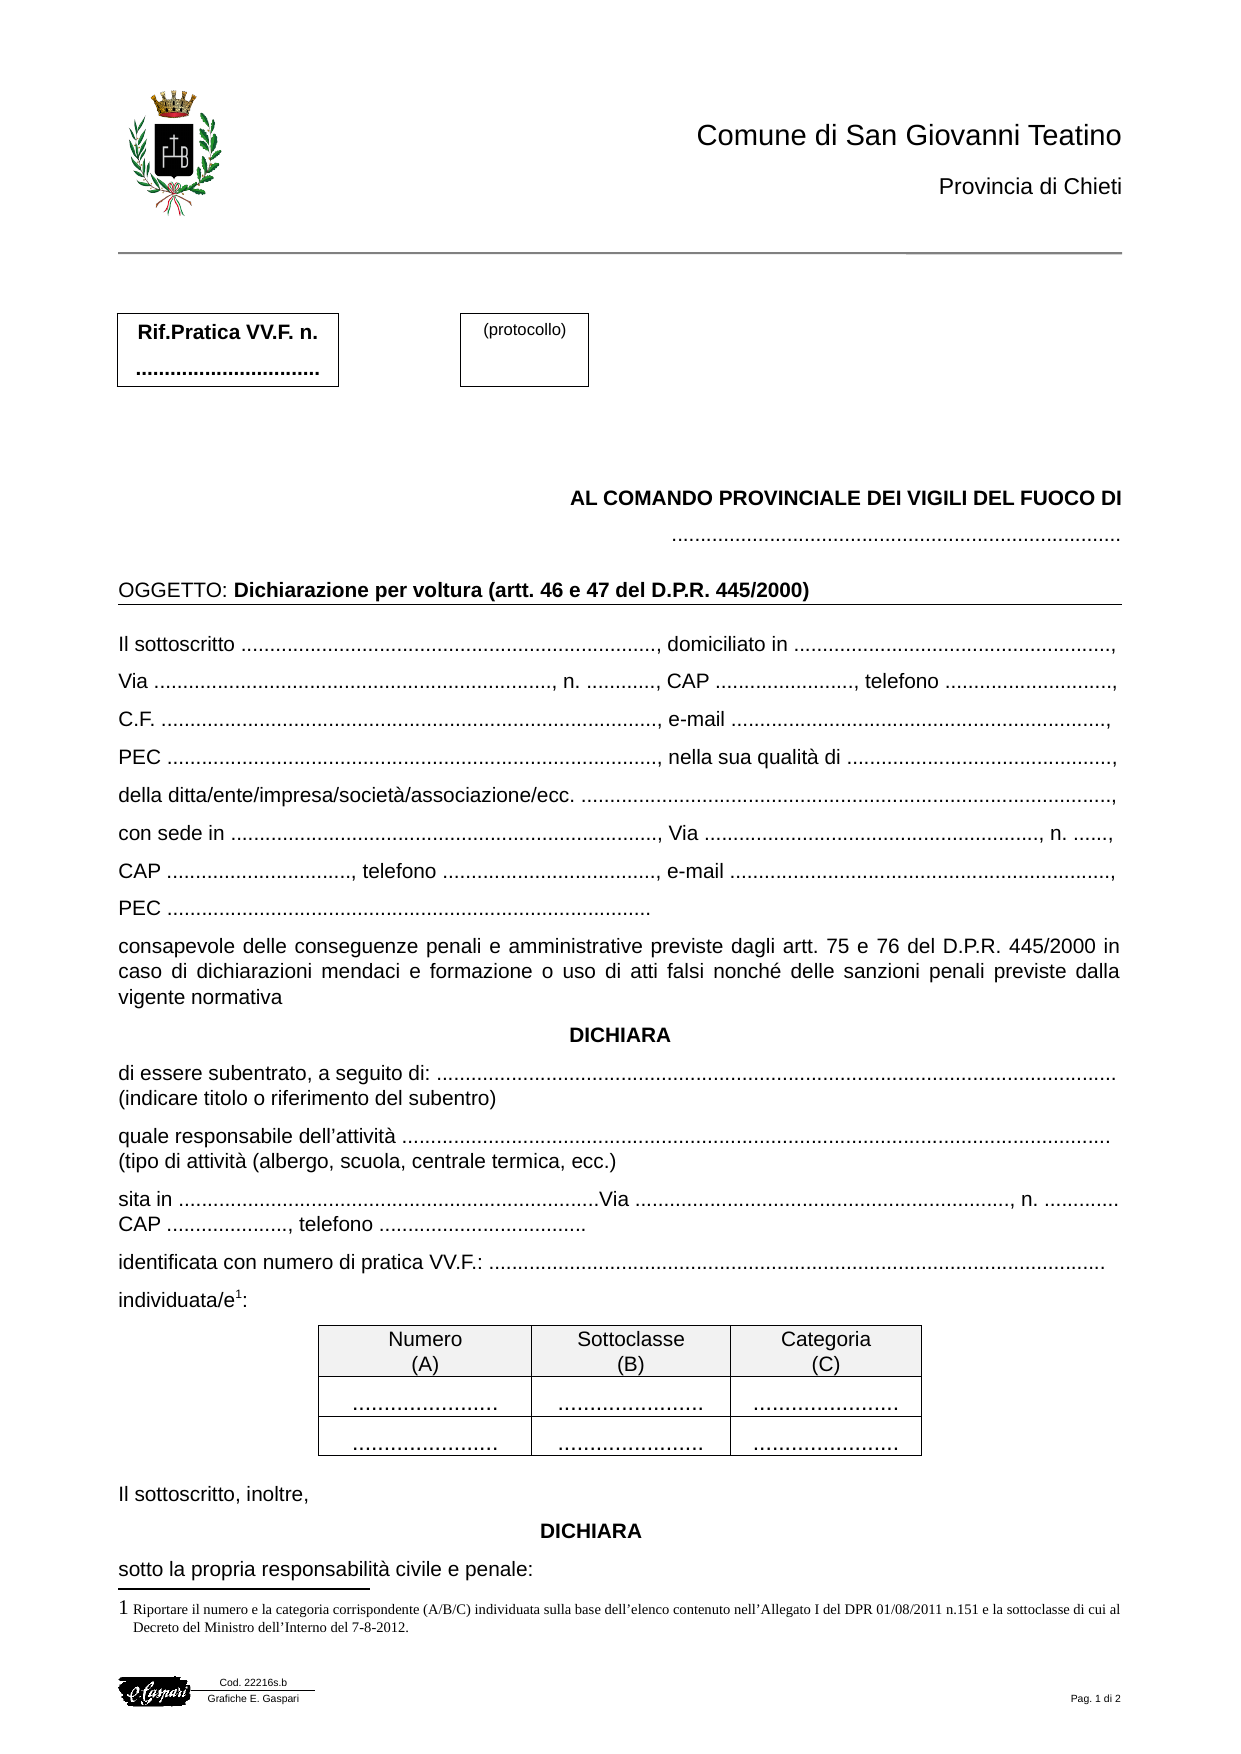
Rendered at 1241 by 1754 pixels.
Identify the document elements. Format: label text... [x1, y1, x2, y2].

text di essere subentrato, a seguito di: ...................................................................................................................... (indicare titolo o riferimento del subentro) [118, 1060, 1122, 1109]
table_cell ....................... [532, 1417, 730, 1455]
text individuata/e: [118, 1287, 1122, 1311]
text Provincia di Chieti [224, 173, 1122, 200]
text Il sottoscritto ........................................................................, domiciliato in ......................................................., [118, 632, 1122, 656]
text della ditta/ente/impresa/società/associazione/ecc. ............................................................................................, [118, 783, 1122, 807]
text Comune di San Giovanni Teatino [224, 118, 1122, 152]
table_header Rif.Pratica VV.F. n. ................................ [118, 314, 338, 386]
text quale responsabile dell’attività ........................................................................................................................... (tipo di attività (albergo, scuola, centrale termica, ecc.) [118, 1123, 1122, 1173]
picture [117, 1675, 191, 1707]
text PEC .................................................................................... [118, 896, 1122, 920]
text sita in .........................................................................Via ................................................................., n. ............. CAP ....................., telefono .................................... [118, 1187, 1122, 1236]
text Riportare il numero e la categoria corrispondente (A/B/C) individuata sulla base dell’elenco contenuto nell’Allegato I del DPR 01/08/2011 n.151 e la sottoclasse di cui al Decreto del Ministro dell’Interno del 7-8-2012. [118, 1595, 1122, 1636]
text AL COMANDO PROVINCIALE DEI VIGILI DEL FUOCO DI [118, 486, 1122, 509]
text sotto la propria responsabilità civile e penale: [118, 1557, 1107, 1581]
text con sede in .........................................................................., Via .........................................................., n. ......, [118, 821, 1122, 844]
table_header Numero (A) [319, 1326, 531, 1376]
text PEC ....................................................................................., nella sua qualità di .............................................., [118, 745, 1122, 769]
table_cell ....................... [319, 1377, 531, 1416]
text consapevole delle conseguenze penali e amministrative previste dagli artt. 75 e 76 del D.P.R. 445/2000 in caso di dichiarazioni mendaci e formazione o uso di atti falsi nonché delle sanzioni penali previste dalla vigente normativa [118, 934, 1122, 1009]
table_header Categoria (C) [731, 1326, 921, 1376]
text Via ....................................................................., n. ............, CAP ........................, telefono ............................., [118, 669, 1122, 693]
picture [122, 87, 224, 219]
text OGGETTO: Dichiarazione per voltura (artt. 46 e 47 del D.P.R. 445/2000) [118, 578, 1122, 604]
text DICHIARA [118, 1022, 1122, 1046]
text C.F. ......................................................................................, e-mail ................................................................., [118, 707, 1122, 731]
table_header Sottoclasse (B) [532, 1326, 730, 1376]
text identificata con numero di pratica VV.F.: ........................................................................................................... [118, 1250, 1122, 1274]
text Il sottoscritto, inoltre, [118, 1481, 1063, 1505]
table_header [339, 313, 460, 386]
table_cell ....................... [319, 1417, 531, 1455]
table_cell ....................... [731, 1377, 921, 1416]
table_header (protocollo) [461, 314, 588, 386]
table_cell ....................... [731, 1417, 921, 1455]
text CAP ................................, telefono ....................................., e-mail .................................................................., [118, 858, 1122, 882]
text DICHIARA [118, 1519, 1064, 1543]
table_cell ....................... [532, 1377, 730, 1416]
text .............................................................................. [118, 522, 1122, 546]
